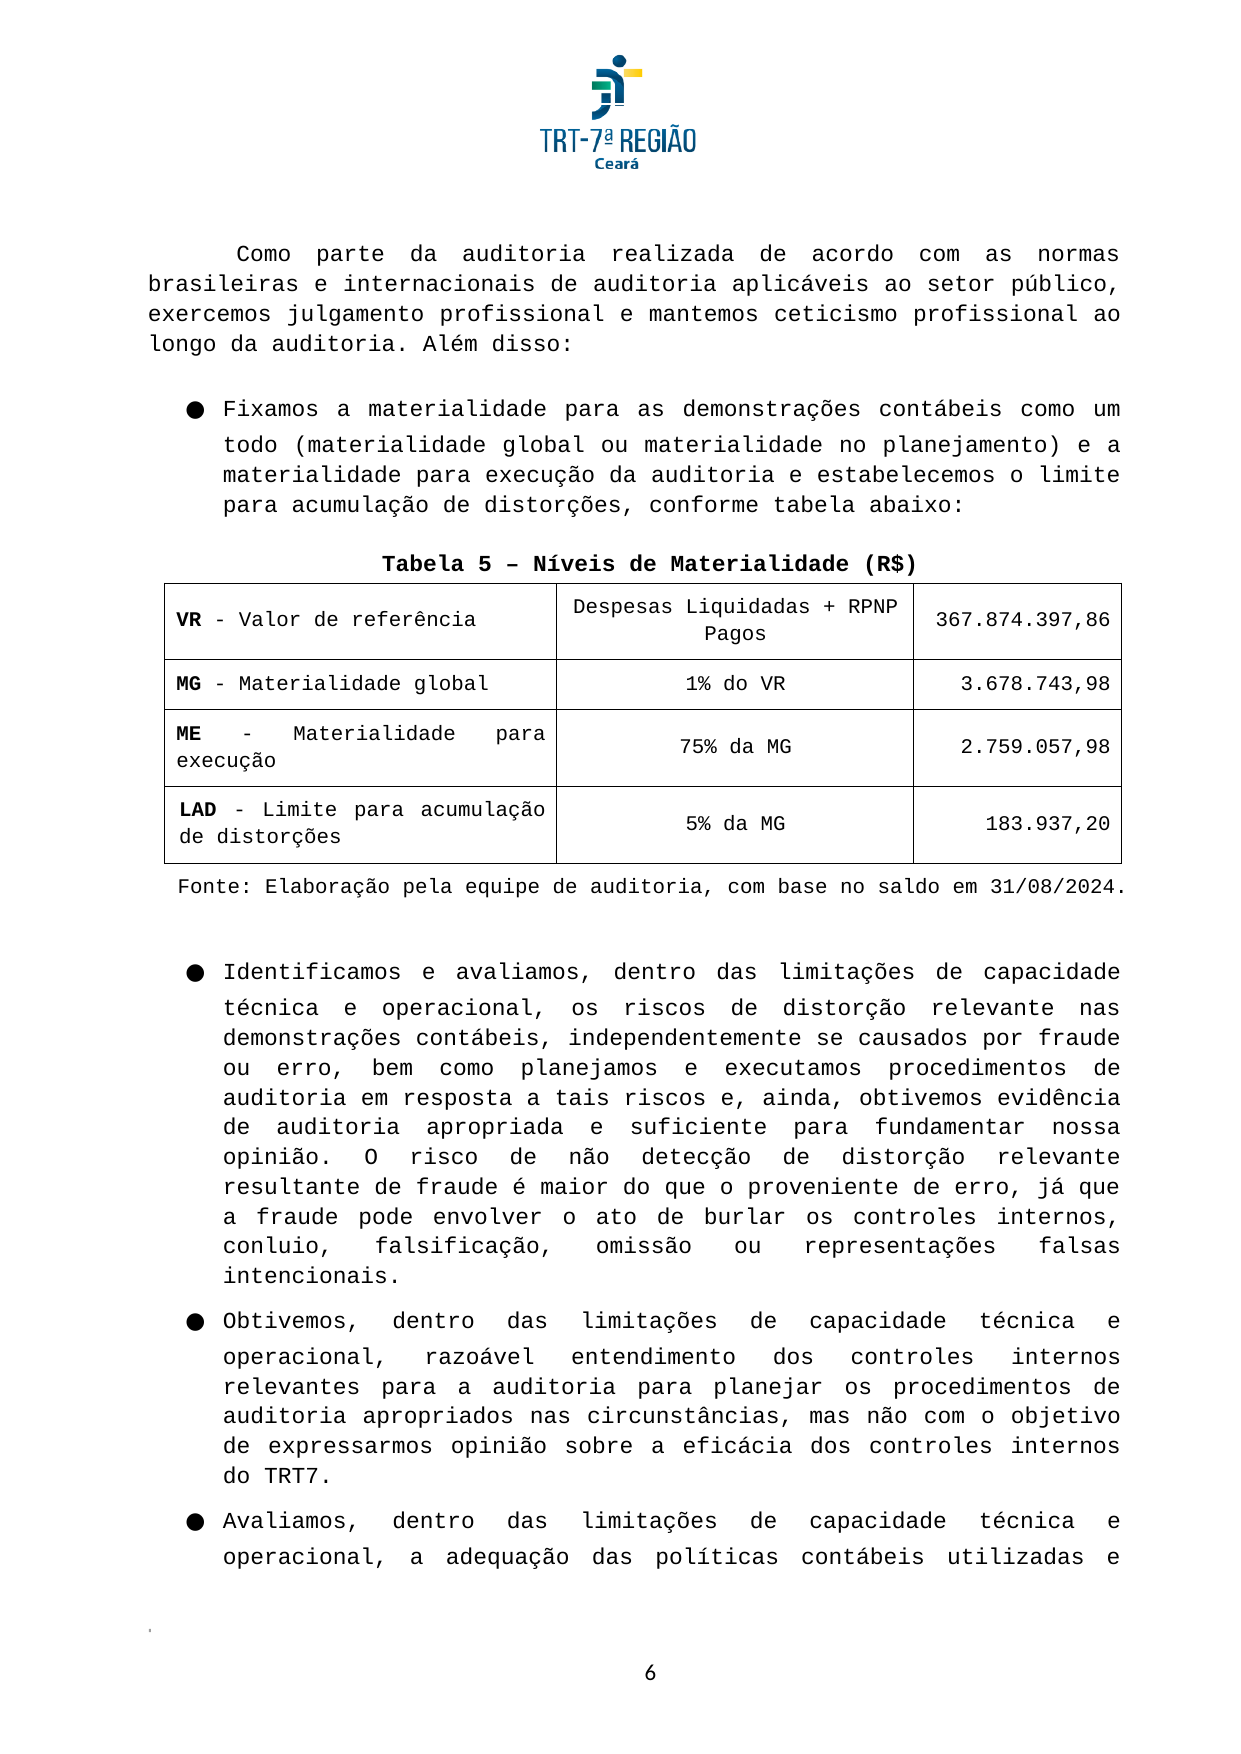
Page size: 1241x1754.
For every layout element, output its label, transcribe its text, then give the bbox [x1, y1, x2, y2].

picture [524, 52, 705, 103]
list Fixamos a materialidade para as demonstrações contábeis como um todo (materialidade global ou materialidade no planejamento) e a materialidade para execução da auditoria e estabelecemos o limite para acumulação de distorções, conforme tabela abaixo: [185, 383, 1121, 519]
text Como parte da auditoria realizada de acordo com as normas brasileiras e internacionais de auditoria aplicáveis ao setor público, exercemos julgamento profissional e mantemos ceticismo profissional ao longo da auditoria. Além disso: [148, 243, 1121, 358]
list Avaliamos, dentro das limitações de capacidade técnica e operacional, a adequação das políticas contábeis utilizadas e [185, 1494, 1121, 1571]
text Tabela 5 – Níveis de Materialidade (R$) [148, 553, 1152, 578]
table_cell 2.759.057,98 [914, 710, 1121, 786]
table_cell LAD - Limite para acumulação de distorções [165, 787, 556, 863]
table_header Despesas Liquidadas + RPNP Pagos [557, 584, 913, 659]
text Fonte: Elaboração pela equipe de auditoria, com base no saldo em 31/08/2024. [177, 876, 1152, 900]
table_cell 183.937,20 [914, 787, 1121, 863]
list Identificamos e avaliamos, dentro das limitações de capacidade técnica e operacional, os riscos de distorção relevante nas demonstrações contábeis, independentemente se causados por fraude ou erro, bem como planejamos e executamos procedimentos de auditoria em resposta a tais riscos e, ainda, obtivemos evidência de auditoria apropriada e suficiente para fundamentar nossa opinião. O risco de não detecção de distorção relevante resultante de fraude é maior do que o proveniente de erro, já que a fraude pode envolver o ato de burlar os controles internos, conluio, falsificação, omissão ou representações falsas intencionais. [185, 946, 1121, 1291]
table_cell ME - Materialidade para execução [165, 710, 556, 786]
picture [524, 105, 705, 176]
table_header VR - Valor de referência [165, 584, 556, 659]
table_cell 1% do VR [557, 660, 913, 709]
table_cell 5% da MG [557, 787, 913, 863]
list Obtivemos, dentro das limitações de capacidade técnica e operacional, razoável entendimento dos controles internos relevantes para a auditoria para planejar os procedimentos de auditoria apropriados nas circunstâncias, mas não com o objetivo de expressarmos opinião sobre a eficácia dos controles internos do TRT7. [185, 1294, 1121, 1490]
table_cell MG - Materialidade global [165, 660, 556, 709]
table_cell 3.678.743,98 [914, 660, 1121, 709]
table_header 367.874.397,86 [914, 584, 1121, 659]
table_cell 75% da MG [557, 710, 913, 786]
